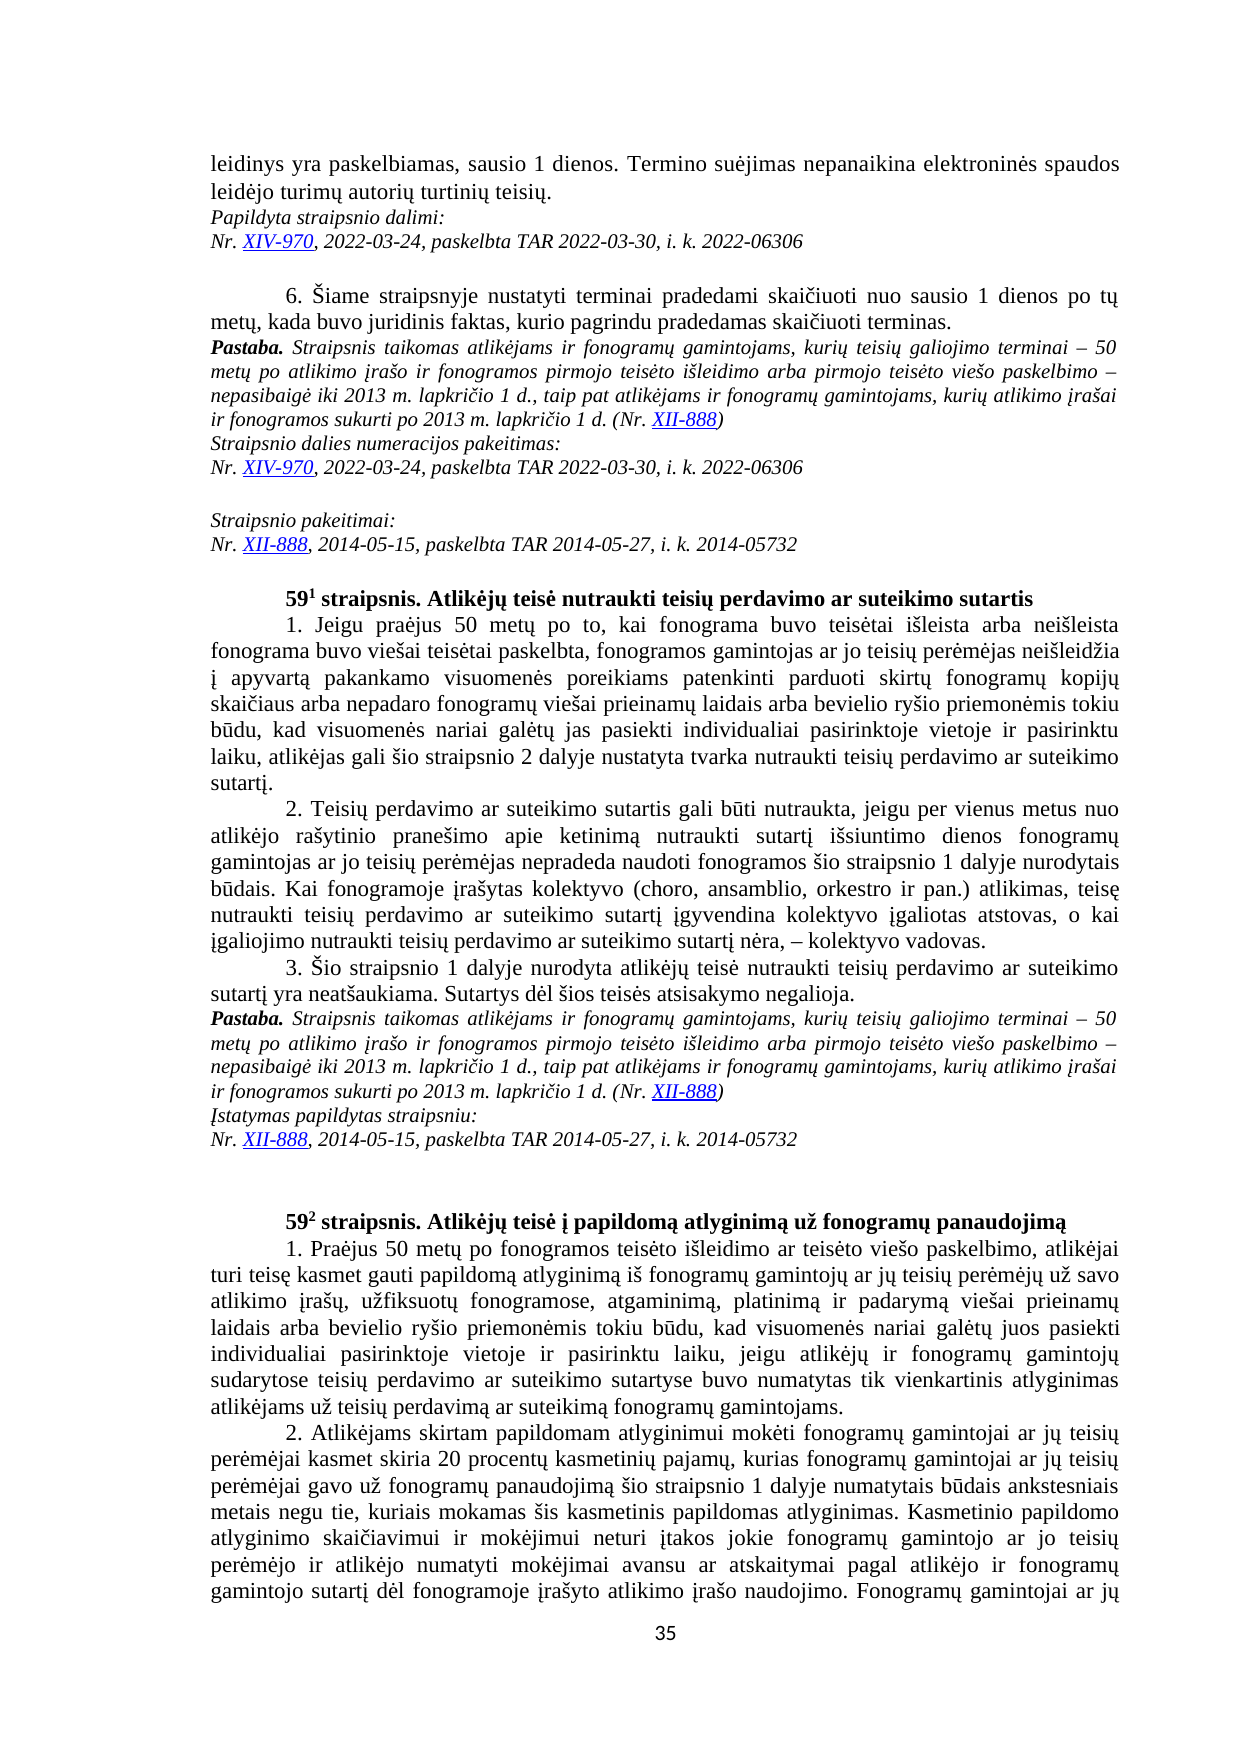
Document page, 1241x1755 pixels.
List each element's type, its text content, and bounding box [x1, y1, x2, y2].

text leidinys yra paskelbiamas, sausio 1 dienos. Termino suėjimas nepanaikina elektroninės spaudos leidėjo turimų autorių turtinių teisių. [210, 150, 1120, 205]
text Nr. XIV-970, 2022-03-24, paskelbta TAR 2022-03-30, i. k. 2022-06306 [210, 229, 1120, 253]
text 1. Jeigu praėjus 50 metų po to, kai fonograma buvo teisėtai išleista arba neišleista fonograma buvo viešai teisėtai paskelbta, fonogramos gamintojas ar jo teisių perėmėjas neišleidžia į apyvartą pakankamo visuomenės poreikiams patenkinti parduoti skirtų fonogramų kopijų skaičiaus arba nepadaro fonogramų viešai prieinamų laidais arba bevielio ryšio priemonėmis tokiu būdu, kad visuomenės nariai galėtų jas pasiekti individualiai pasirinktoje vietoje ir pasirinktu laiku, atlikėjas gali šio straipsnio 2 dalyje nustatyta tvarka nutraukti teisių perdavimo ar suteikimo sutartį. [210, 611, 1120, 796]
text 1. Praėjus 50 metų po fonogramos teisėto išleidimo ar teisėto viešo paskelbimo, atlikėjai turi teisę kasmet gauti papildomą atlyginimą iš fonogramų gamintojų ar jų teisių perėmėjų už savo atlikimo įrašų, užfiksuotų fonogramose, atgaminimą, platinimą ir padarymą viešai prieinamų laidais arba bevielio ryšio priemonėmis tokiu būdu, kad visuomenės nariai galėtų juos pasiekti individualiai pasirinktoje vietoje ir pasirinktu laiku, jeigu atlikėjų ir fonogramų gamintojų sudarytose teisių perdavimo ar suteikimo sutartyse buvo numatytas tik vienkartinis atlyginimas atlikėjams už teisių perdavimą ar suteikimą fonogramų gamintojams. [210, 1234, 1120, 1419]
text 592 straipsnis. Atlikėjų teisė į papildomą atlyginimą už fonogramų panaudojimą [285, 1208, 1120, 1234]
text 2. Atlikėjams skirtam papildomam atlyginimui mokėti fonogramų gamintojai ar jų teisių perėmėjai kasmet skiria 20 procentų kasmetinių pajamų, kurias fonogramų gamintojai ar jų teisių perėmėjai gavo už fonogramų panaudojimą šio straipsnio 1 dalyje numatytais būdais ankstesniais metais negu tie, kuriais mokamas šis kasmetinis papildomas atlyginimas. Kasmetinio papildomo atlyginimo skaičiavimui ir mokėjimui neturi įtakos jokie fonogramų gamintojo ar jo teisių perėmėjo ir atlikėjo numatyti mokėjimai avansu ar atskaitymai pagal atlikėjo ir fonogramų gamintojo sutartį dėl fonogramoje įrašyto atlikimo įrašo naudojimo. Fonogramų gamintojai ar jų [210, 1419, 1120, 1603]
text Nr. XIV-970, 2022-03-24, paskelbta TAR 2022-03-30, i. k. 2022-06306 [210, 455, 1120, 479]
text Papildyta straipsnio dalimi: [210, 205, 1120, 229]
text Straipsnio dalies numeracijos pakeitimas: [210, 431, 1120, 455]
text 591 straipsnis. Atlikėjų teisė nutraukti teisių perdavimo ar suteikimo sutartis [210, 585, 1120, 611]
text Pastaba. Straipsnis taikomas atlikėjams ir fonogramų gamintojams, kurių teisių galiojimo terminai – 50 metų po atlikimo įrašo ir fonogramos pirmojo teisėto išleidimo arba pirmojo teisėto viešo paskelbimo – nepasibaigė iki 2013 m. lapkričio 1 d., taip pat atlikėjams ir fonogramų gamintojams, kurių atlikimo įrašai ir fonogramos sukurti po 2013 m. lapkričio 1 d. (Nr. XII-888) [210, 335, 1119, 431]
text Pastaba. Straipsnis taikomas atlikėjams ir fonogramų gamintojams, kurių teisių galiojimo terminai – 50 metų po atlikimo įrašo ir fonogramos pirmojo teisėto išleidimo arba pirmojo teisėto viešo paskelbimo – nepasibaigė iki 2013 m. lapkričio 1 d., taip pat atlikėjams ir fonogramų gamintojams, kurių atlikimo įrašai ir fonogramos sukurti po 2013 m. lapkričio 1 d. (Nr. XII-888) [210, 1006, 1119, 1103]
text Straipsnio pakeitimai: [210, 508, 1119, 532]
text Įstatymas papildytas straipsniu: [210, 1103, 1119, 1127]
text Nr. XII-888, 2014-05-15, paskelbta TAR 2014-05-27, i. k. 2014-05732 [210, 1127, 1120, 1151]
text 3. Šio straipsnio 1 dalyje nurodyta atlikėjų teisė nutraukti teisių perdavimo ar suteikimo sutartį yra neatšaukiama. Sutartys dėl šios teisės atsisakymo negalioja. [210, 954, 1120, 1006]
text 6. Šiame straipsnyje nustatyti terminai pradedami skaičiuoti nuo sausio 1 dienos po tų metų, kada buvo juridinis faktas, kurio pagrindu pradedamas skaičiuoti terminas. [210, 282, 1119, 335]
text Nr. XII-888, 2014-05-15, paskelbta TAR 2014-05-27, i. k. 2014-05732 [210, 532, 1120, 556]
text 2. Teisių perdavimo ar suteikimo sutartis gali būti nutraukta, jeigu per vienus metus nuo atlikėjo rašytinio pranešimo apie ketinimą nutraukti sutartį išsiuntimo dienos fonogramų gamintojas ar jo teisių perėmėjas nepradeda naudoti fonogramos šio straipsnio 1 dalyje nurodytais būdais. Kai fonogramoje įrašytas kolektyvo (choro, ansamblio, orkestro ir pan.) atlikimas, teisę nutraukti teisių perdavimo ar suteikimo sutartį įgyvendina kolektyvo įgaliotas atstovas, o kai įgaliojimo nutraukti teisių perdavimo ar suteikimo sutartį nėra, – kolektyvo vadovas. [210, 796, 1120, 954]
